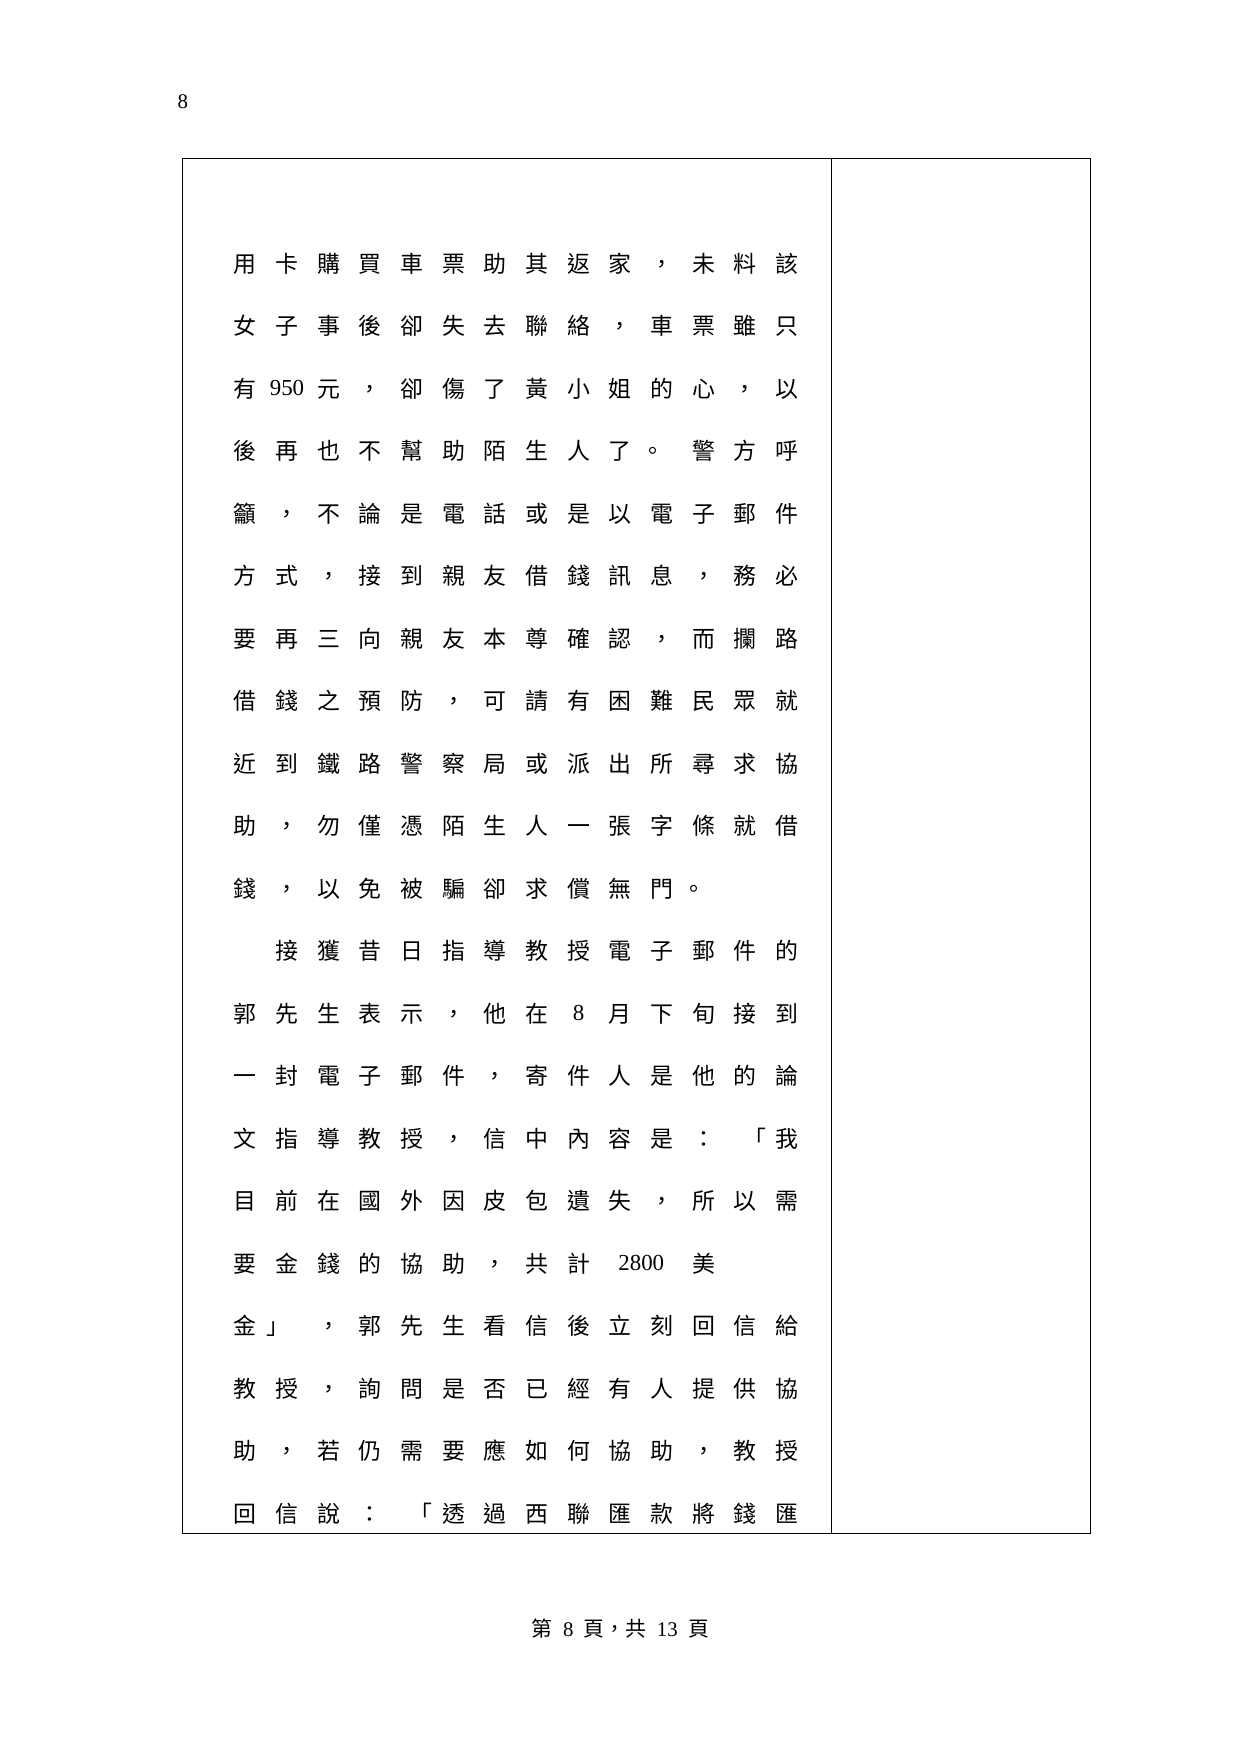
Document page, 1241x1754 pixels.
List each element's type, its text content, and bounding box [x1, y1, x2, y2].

table_cell [832, 159, 1090, 1533]
table_cell 用卡購買車票助其返家，未料該女子事後卻失去聯絡，車票雖只有950元，卻傷了黃小姐的心，以後再也不幫助陌生人了。警方呼籲，不論是電話或是以電子郵件方式，接到親友借錢訊息，務必要再三向親友本尊確認，而攔路借錢之預防，可請有困難民眾就近到鐵路警察局或派出所尋求協助，勿僅憑陌生人一張字條就借錢，以免被騙卻求償無門。 接獲昔日指導教授電子郵件的郭先生表示，他在8月下旬接到一封電子郵件，寄件人是他的論文指導教授，信中內容是：「我目前在國外因皮包遺失，所以需要金錢的協助，共計2800美金」，郭先生看信後立刻回信給教授，詢問是否已經有人提供協助，若仍需要應如何協助，教授回信說：「透過西聯匯款將錢匯 [183, 159, 831, 1533]
